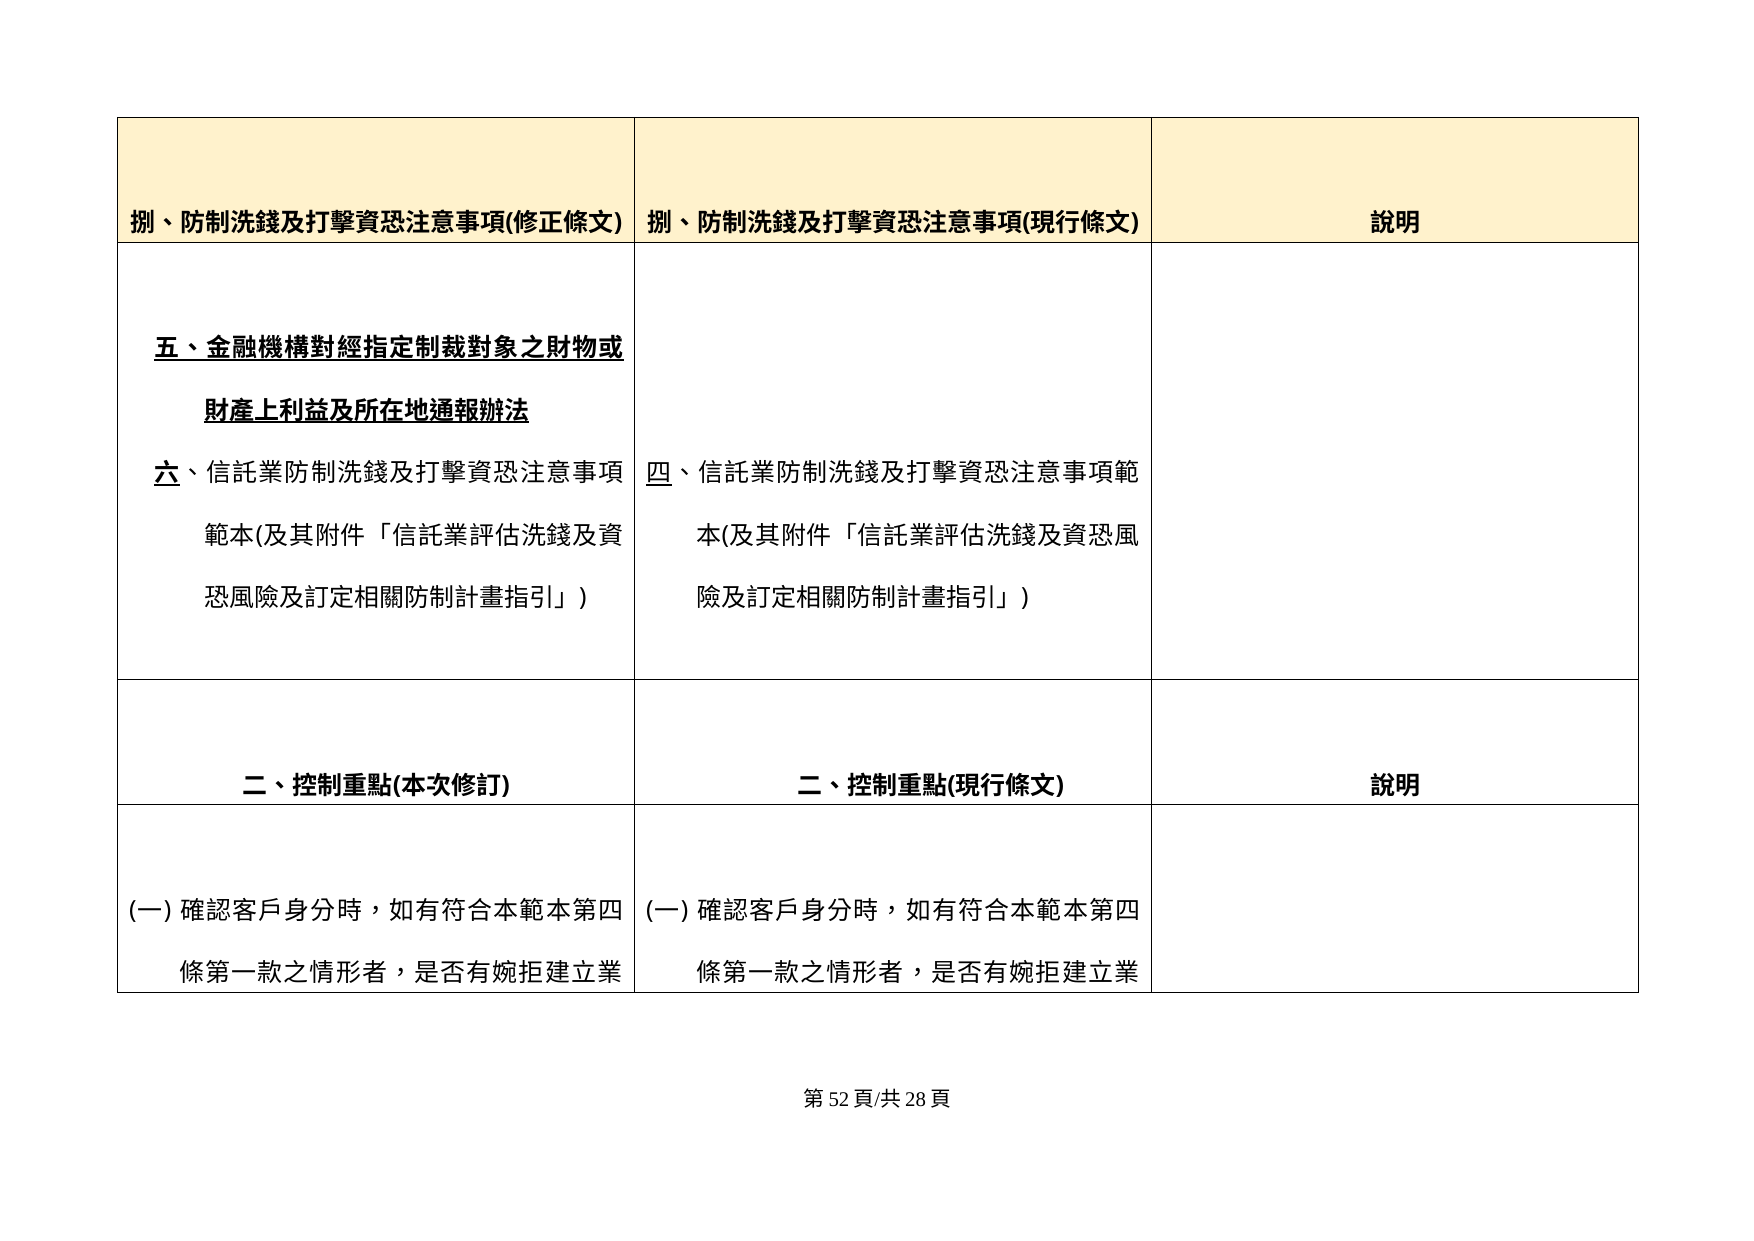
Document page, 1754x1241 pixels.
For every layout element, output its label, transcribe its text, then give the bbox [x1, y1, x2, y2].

table_cell (一) 確認客戶身分時，如有符合本範本第四條第一款之情形者，是否有婉拒建立業 [118, 805, 634, 992]
table_cell 說明 [1152, 680, 1638, 804]
table_header 捌、防制洗錢及打擊資恐注意事項(現行條文) [635, 118, 1151, 242]
table_header 捌、防制洗錢及打擊資恐注意事項(修正條文) [118, 118, 634, 242]
table_cell [1152, 243, 1638, 679]
table_cell 五、金融機構對經指定制裁對象之財物或財產上利益及所在地通報辦法 六、信託業防制洗錢及打擊資恐注意事項範本(及其附件「信託業評估洗錢及資恐風險及訂定相關防制計畫指引」) [118, 243, 634, 679]
table_cell (一) 確認客戶身分時，如有符合本範本第四條第一款之情形者，是否有婉拒建立業 [635, 805, 1151, 992]
table_cell 二、配合「信託業防制洗錢及打擊資恐注意事項範本」第4條第13款之修正，修正本控制重點。 配合「信託業防制洗錢及打擊資恐注意事項範本」第10條之增訂，增訂本控制重點；以下控制重點 (二十一)至(三十五)之項次依序順修。 配合「信託業防制洗錢及打擊資恐注意事項範本」新增第10條，就控制重點(二十二)至(二十四)、(二十六)引用之「信託業防制洗錢及打擊資恐注意事項範本」條款依序順修。 配合「信託業防制洗錢及打擊資恐注意事項範本」第16條之修正，修正本控制重點。 [1152, 805, 1638, 992]
table_cell 四、信託業防制洗錢及打擊資恐注意事項範本(及其附件「信託業評估洗錢及資恐風險及訂定相關防制計畫指引」) [635, 243, 1151, 679]
table_cell 二、控制重點(現行條文) [635, 680, 1151, 804]
table_header 說明 [1152, 118, 1638, 242]
table_cell 二、控制重點(本次修訂) [118, 680, 634, 804]
